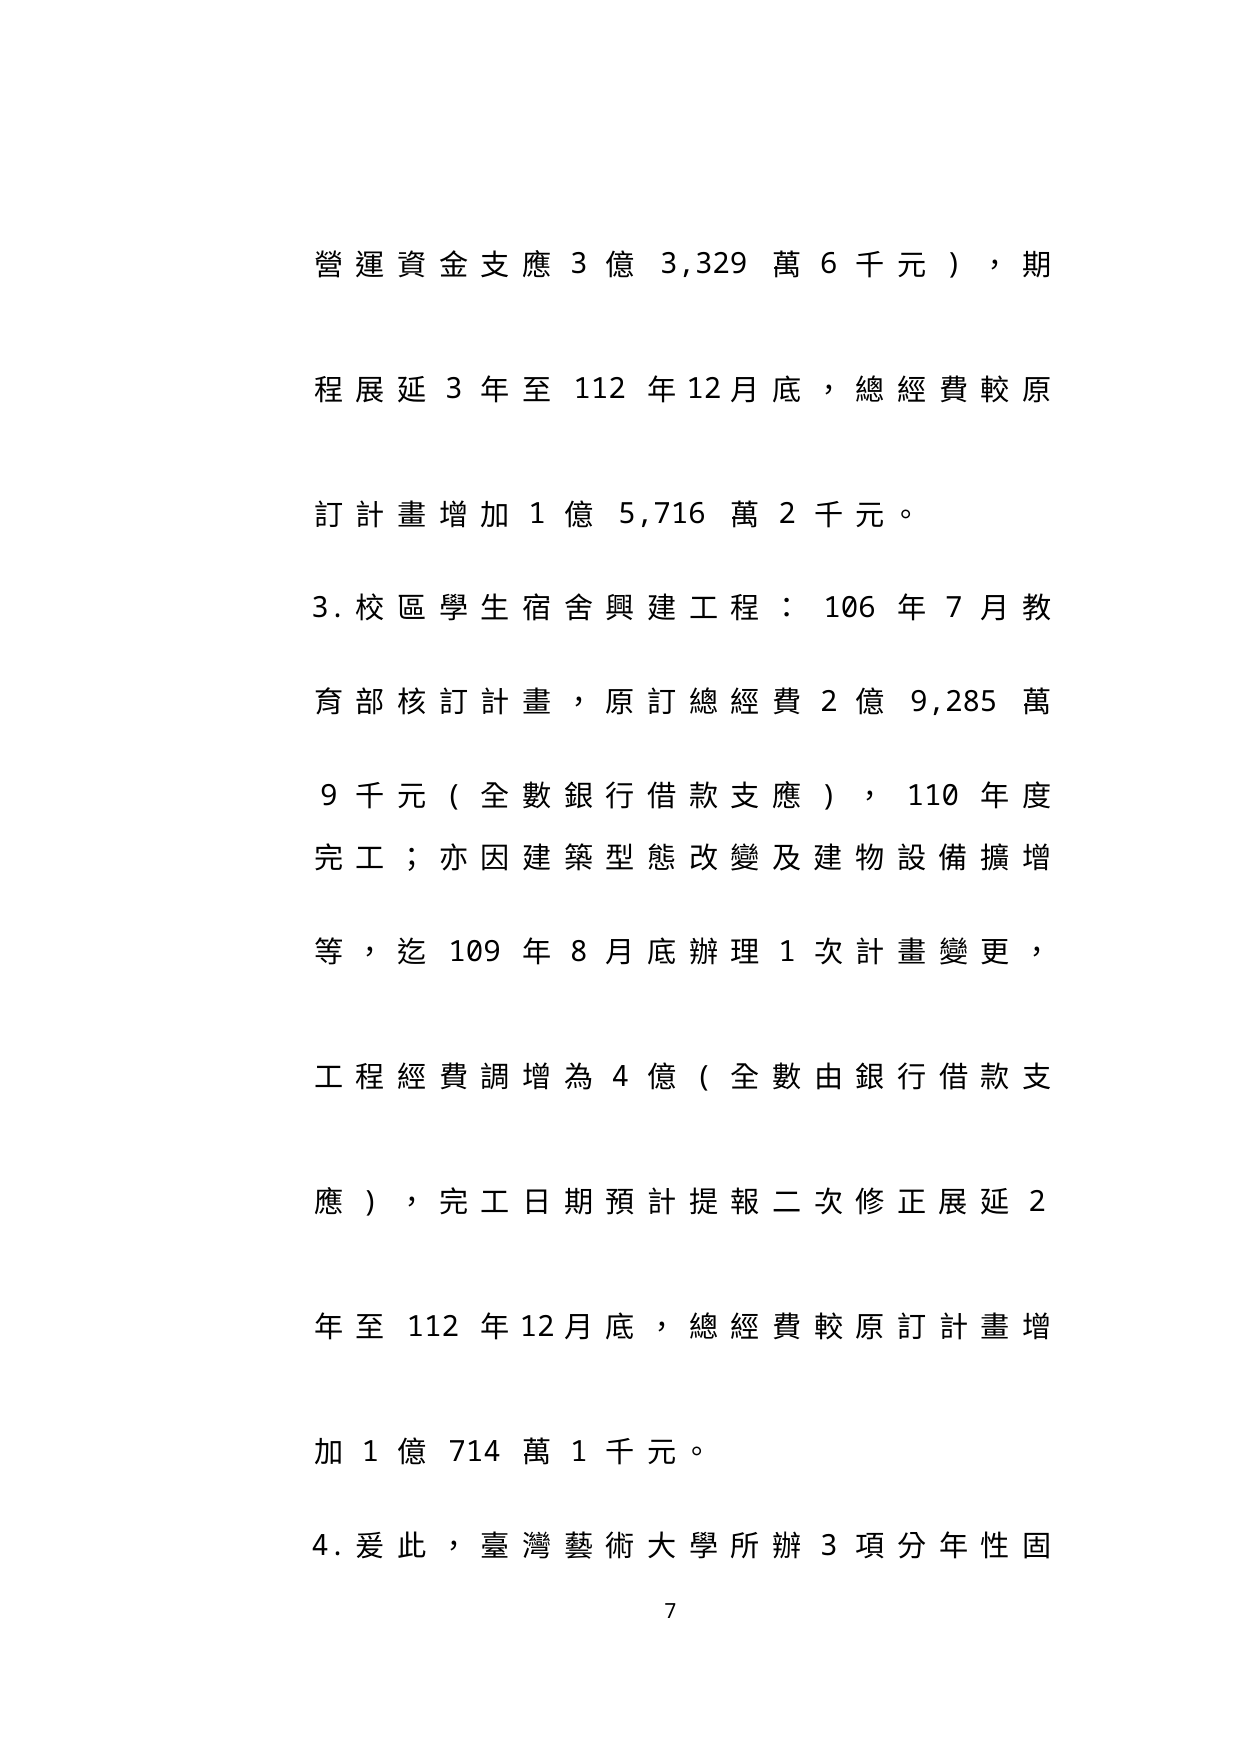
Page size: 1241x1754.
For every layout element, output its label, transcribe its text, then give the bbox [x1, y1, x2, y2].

text 4.爰此，臺灣藝術大學所辦3項分年性固定資產建設改良及擴充計畫多次辦理修正，3項計畫合共較原規劃經費增加3億4,227萬4千元（包含「多功能活動中心新建工程」增加7,797萬1千元、「有章藝術博物館新建工程」增加1億5,716萬2千元及「校區學生宿舍興建工程」增加1億714萬1千元），並由該校營運資金或銀行借款支應，工期並展延2至4年度，鑒於該校務基金110年度預計短絀2,728萬9千元，允宜檢討加強相關校園工程規劃及執行之控管，並審酌該校資金狀況，妥作財務規劃，以維工程如期如質完工。 [271, 1502, 1058, 1564]
text 3.校區學生宿舍興建工程：106年7月教育部核訂計畫，原訂總經費2億9,285萬9千元(全數銀行借款支應)，110年度完工；亦因建築型態改變及建物設備擴增等，迄109年8月底辦理1次計畫變更，工程經費調增為4億(全數由銀行借款支應)，完工日期預計提報二次修正展延2年至112年12月底，總經費較原訂計畫增加1億714萬1千元。 [271, 564, 1058, 1502]
text 2.有章藝術博物館新建工程：106年2月教育部核訂計畫，原訂總經費2億7,613萬4千元(外界捐款1億元、營運資金支應1億7,613萬4千元)，109年度完工；亦因建物及設備擴增等，迄109年8月底已辦理3次修正，工程經費調增為4億3,329萬6千元(外界捐款1億元不變、營運資金支應3億3,329萬6千元)，期程展延3年至112年12月底，總經費較原訂計畫增加1億5,716萬2千元。 [271, 189, 1058, 564]
